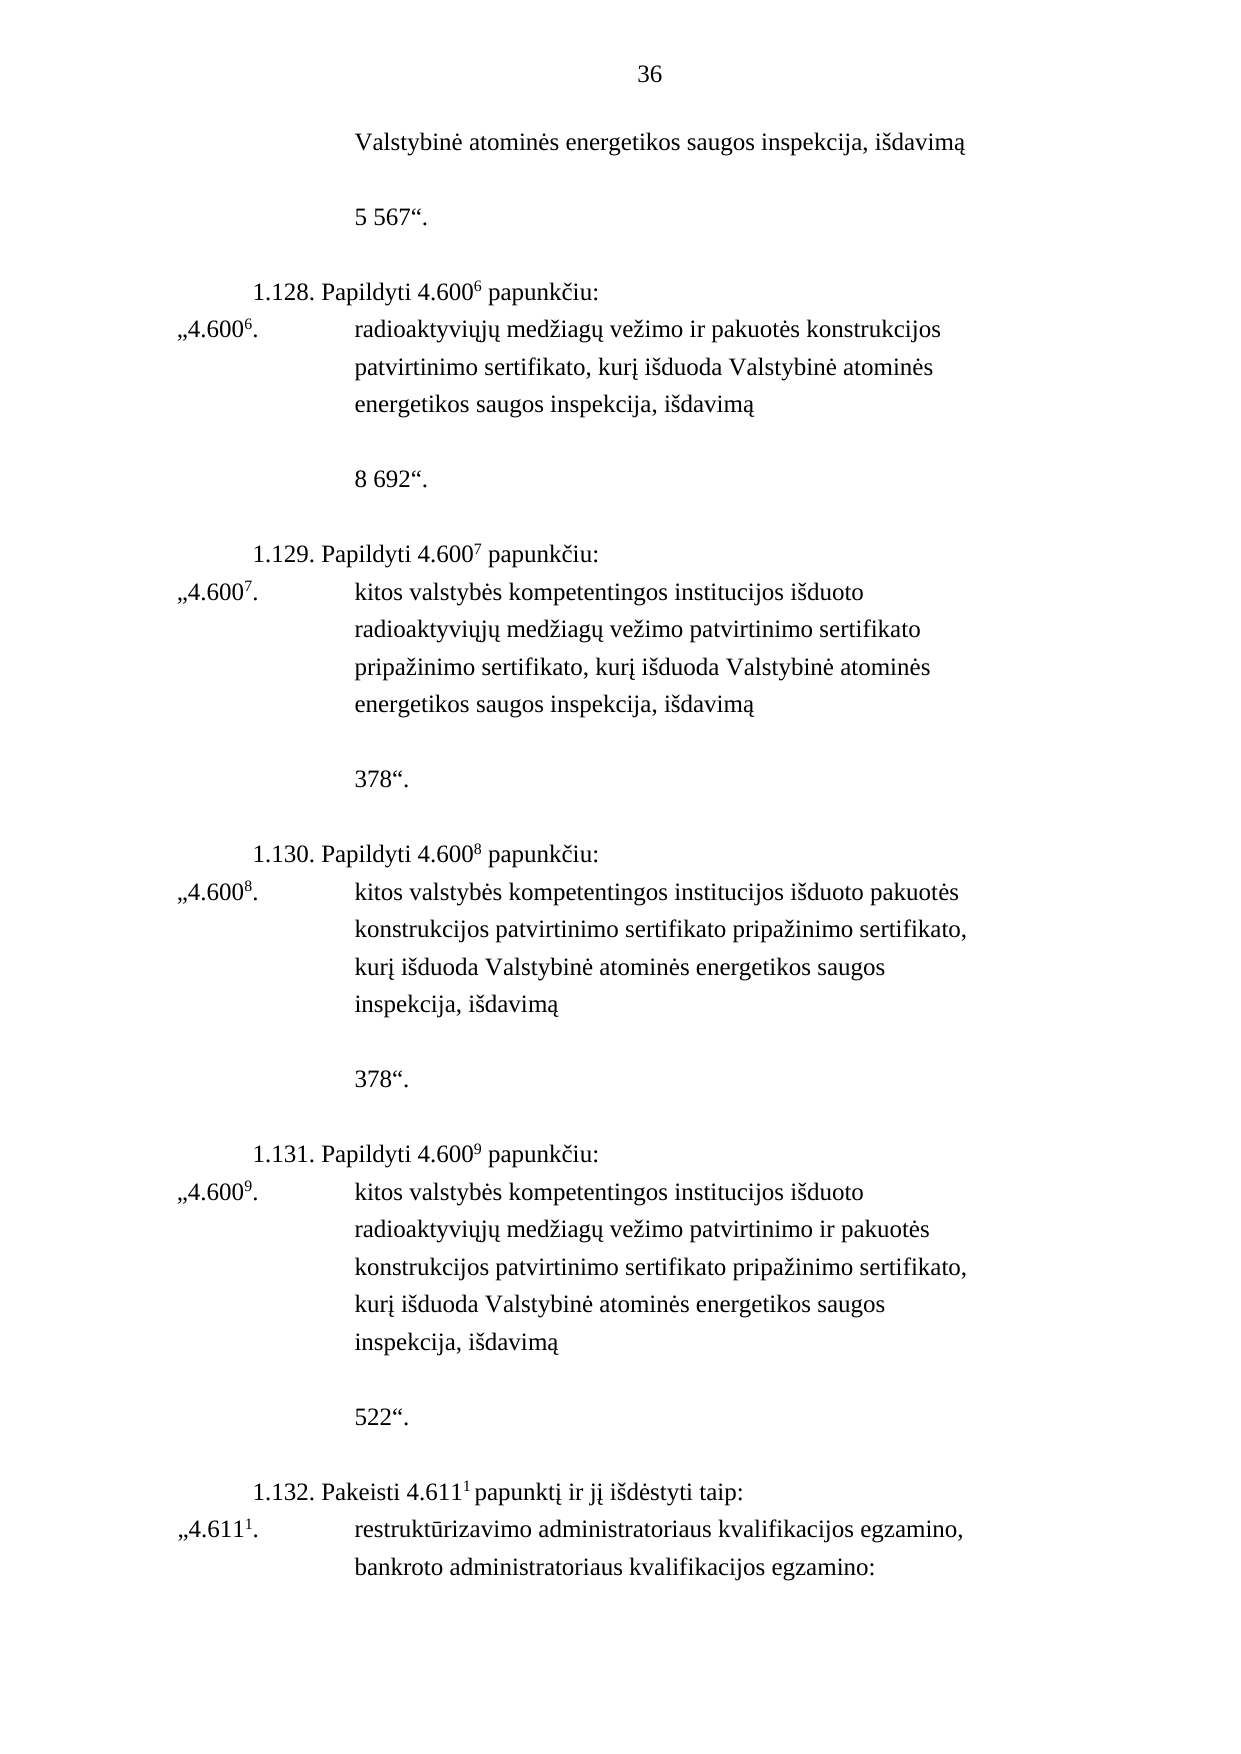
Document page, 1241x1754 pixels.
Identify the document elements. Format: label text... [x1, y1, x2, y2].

text patvirtinimo sertifikato, kurį išduoda Valstybinė atominės [354, 343, 974, 381]
text inspekcija, išdavimą 522“. [354, 1318, 974, 1431]
text radioaktyviųjų medžiagų vežimo patvirtinimo ir pakuotės [354, 1206, 974, 1243]
text kurį išduoda Valstybinė atominės energetikos saugos [354, 1281, 974, 1318]
text inspekcija, išdavimą 378“. [354, 981, 974, 1093]
text Valstybinė atominės energetikos saugos inspekcija, išdavimą 5 567“. [354, 118, 974, 231]
text konstrukcijos patvirtinimo sertifikato pripažinimo sertifikato, [354, 1243, 974, 1281]
text „4.6008. kitos valstybės kompetentingos institucijos išduoto pakuotės [177, 868, 974, 906]
text bankroto administratoriaus kvalifikacijos egzamino: [354, 1543, 974, 1581]
text pripažinimo sertifikato, kurį išduoda Valstybinė atominės [354, 643, 974, 681]
text 1.129. Papildyti 4.6007 papunkčiu: [177, 531, 1122, 568]
text radioaktyviųjų medžiagų vežimo patvirtinimo sertifikato [354, 606, 974, 643]
text „4.6007. kitos valstybės kompetentingos institucijos išduoto [177, 568, 974, 606]
text kurį išduoda Valstybinė atominės energetikos saugos [354, 943, 974, 981]
text „4.6111. restruktūrizavimo administratoriaus kvalifikacijos egzamino, [177, 1506, 974, 1543]
text 1.131. Papildyti 4.6009 papunkčiu: [177, 1131, 1122, 1168]
text energetikos saugos inspekcija, išdavimą 378“. [354, 681, 974, 793]
text 1.128. Papildyti 4.6006 papunkčiu: [177, 268, 1122, 306]
text energetikos saugos inspekcija, išdavimą 8 692“. [354, 381, 974, 493]
text „4.6006. radioaktyviųjų medžiagų vežimo ir pakuotės konstrukcijos [177, 306, 974, 343]
text 1.130. Papildyti 4.6008 papunkčiu: [177, 831, 1122, 868]
text „4.6009. kitos valstybės kompetentingos institucijos išduoto [177, 1168, 974, 1206]
text 1.132. Pakeisti 4.6111 papunktį ir jį išdėstyti taip: [177, 1468, 1122, 1506]
text konstrukcijos patvirtinimo sertifikato pripažinimo sertifikato, [354, 906, 974, 943]
